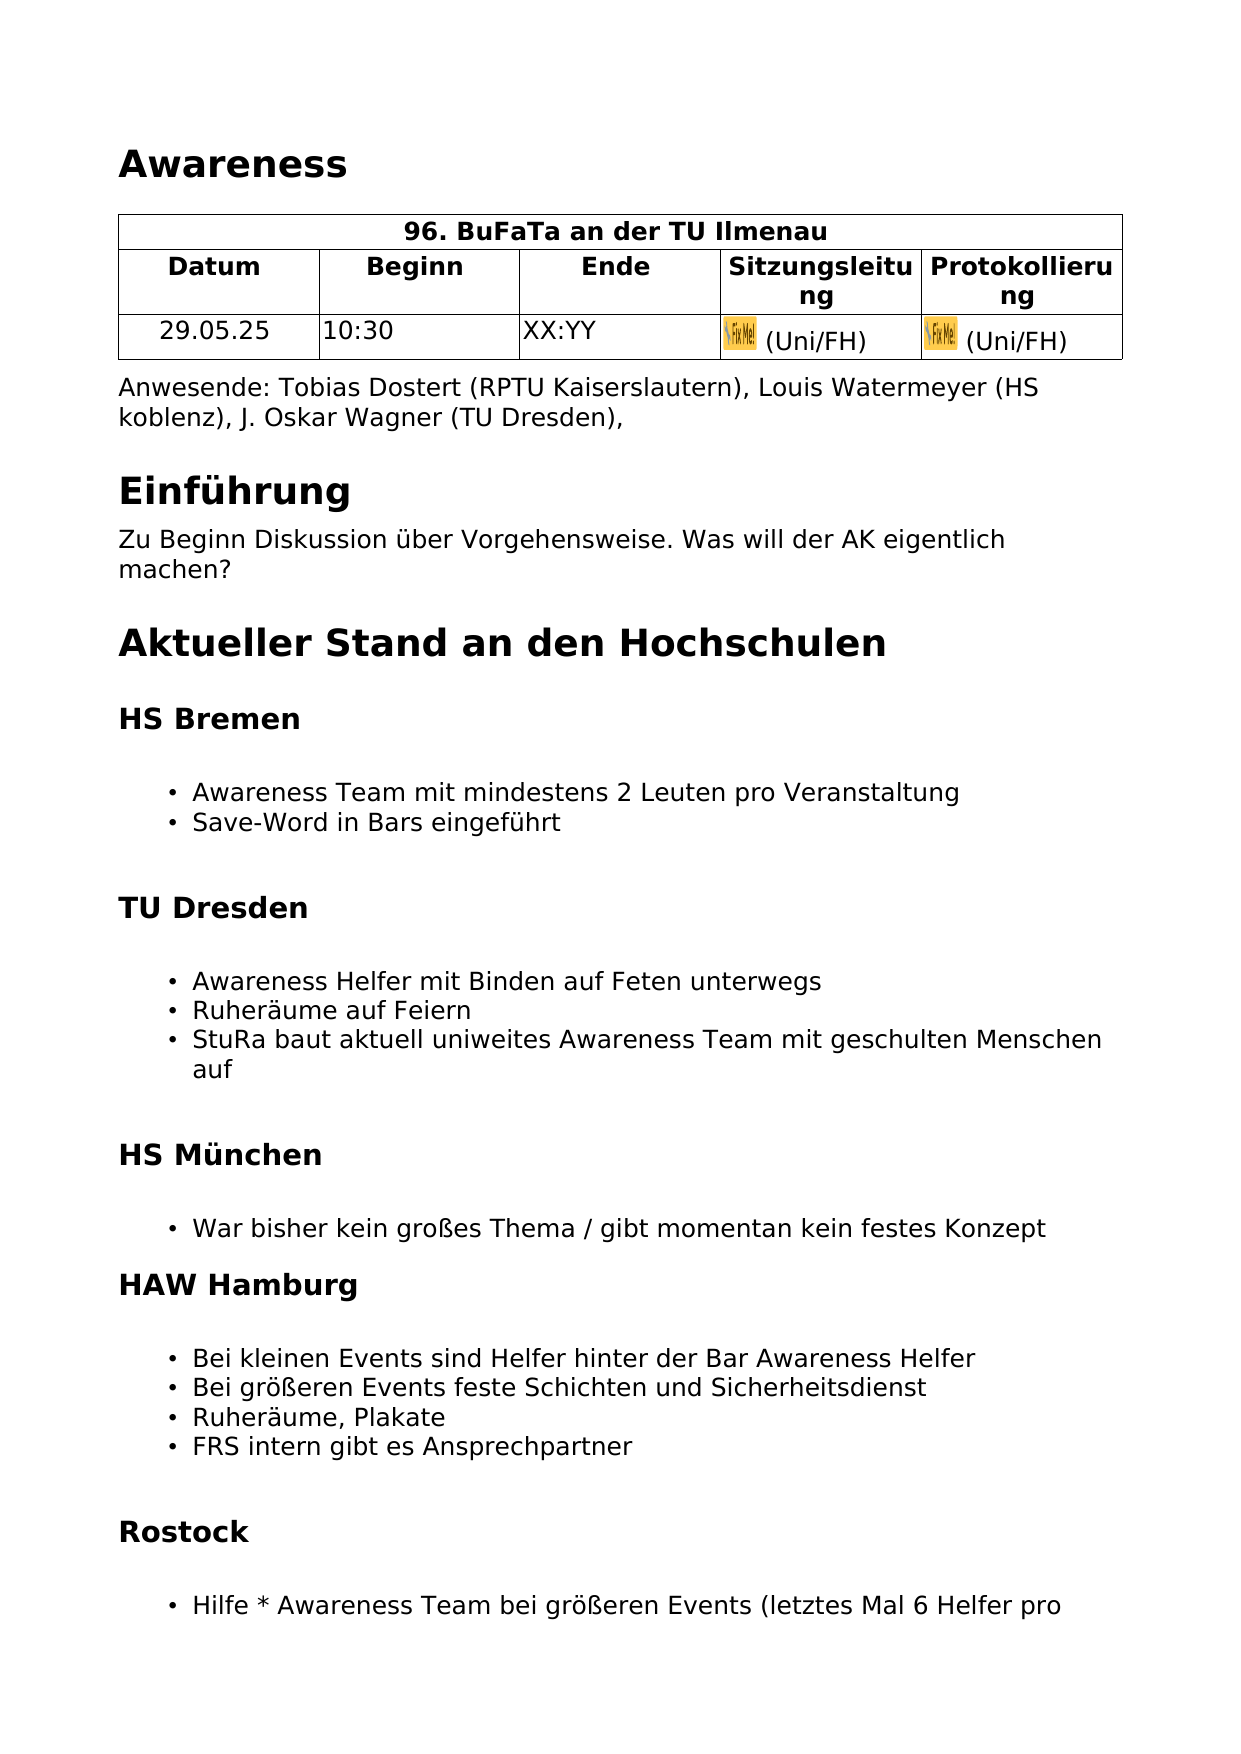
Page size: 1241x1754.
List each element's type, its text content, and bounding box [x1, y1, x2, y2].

table_cell (Uni/FH) [721, 315, 921, 359]
list War bisher kein großes Thema / gibt momentan kein festes Konzept [177, 1214, 1122, 1243]
table_cell Beginn [320, 250, 519, 313]
list Save-Word in Bars eingeführt [177, 808, 1122, 837]
table_cell Ende [520, 250, 720, 313]
list FRS intern gibt es Ansprechpartner [177, 1432, 1122, 1461]
subtitle Aktueller Stand an den Hochschulen [118, 621, 1122, 665]
list Hilfe * Awareness Team bei größeren Events (letztes Mal 6 Helfer pro [177, 1592, 1122, 1621]
list Bei größeren Events feste Schichten und Sicherheitsdienst [177, 1374, 1122, 1403]
table_header 96. BuFaTa an der TU Ilmenau [119, 215, 1122, 249]
subtitle Awareness [118, 143, 1122, 187]
subtitle HS München [118, 1138, 1122, 1172]
text Zu Beginn Diskussion über Vorgehensweise. Was will der AK eigentlich machen? [118, 526, 1122, 584]
list Bei kleinen Events sind Helfer hinter der Bar Awareness Helfer [177, 1344, 1122, 1374]
subtitle HS Bremen [118, 703, 1122, 737]
table_cell (Uni/FH) [922, 315, 1122, 359]
list Ruheräume auf Feiern [177, 996, 1122, 1026]
table_cell 29.05.25 [119, 315, 319, 359]
list StuRa baut aktuell uniweites Awareness Team mit geschulten Menschen auf [177, 1026, 1122, 1084]
table_cell XX:YY [520, 315, 720, 359]
subtitle Rostock [118, 1516, 1122, 1549]
subtitle TU Dresden [118, 891, 1122, 925]
table_cell Sitzungsleitung [721, 250, 921, 313]
table_cell Datum [119, 250, 319, 313]
subtitle HAW Hamburg [118, 1268, 1122, 1302]
table_cell 10:30 [320, 315, 519, 359]
subtitle Einführung [118, 469, 1122, 513]
list Awareness Helfer mit Binden auf Feten unterwegs [177, 967, 1122, 996]
table_cell Protokollierung [922, 250, 1122, 313]
text Anwesende: Tobias Dostert (RPTU Kaiserslautern), Louis Watermeyer (HS koblenz), J. Oskar Wagner (TU Dresden), [118, 374, 1122, 432]
list Ruheräume, Plakate [177, 1403, 1122, 1432]
list Awareness Team mit mindestens 2 Leuten pro Veranstaltung [177, 778, 1122, 808]
